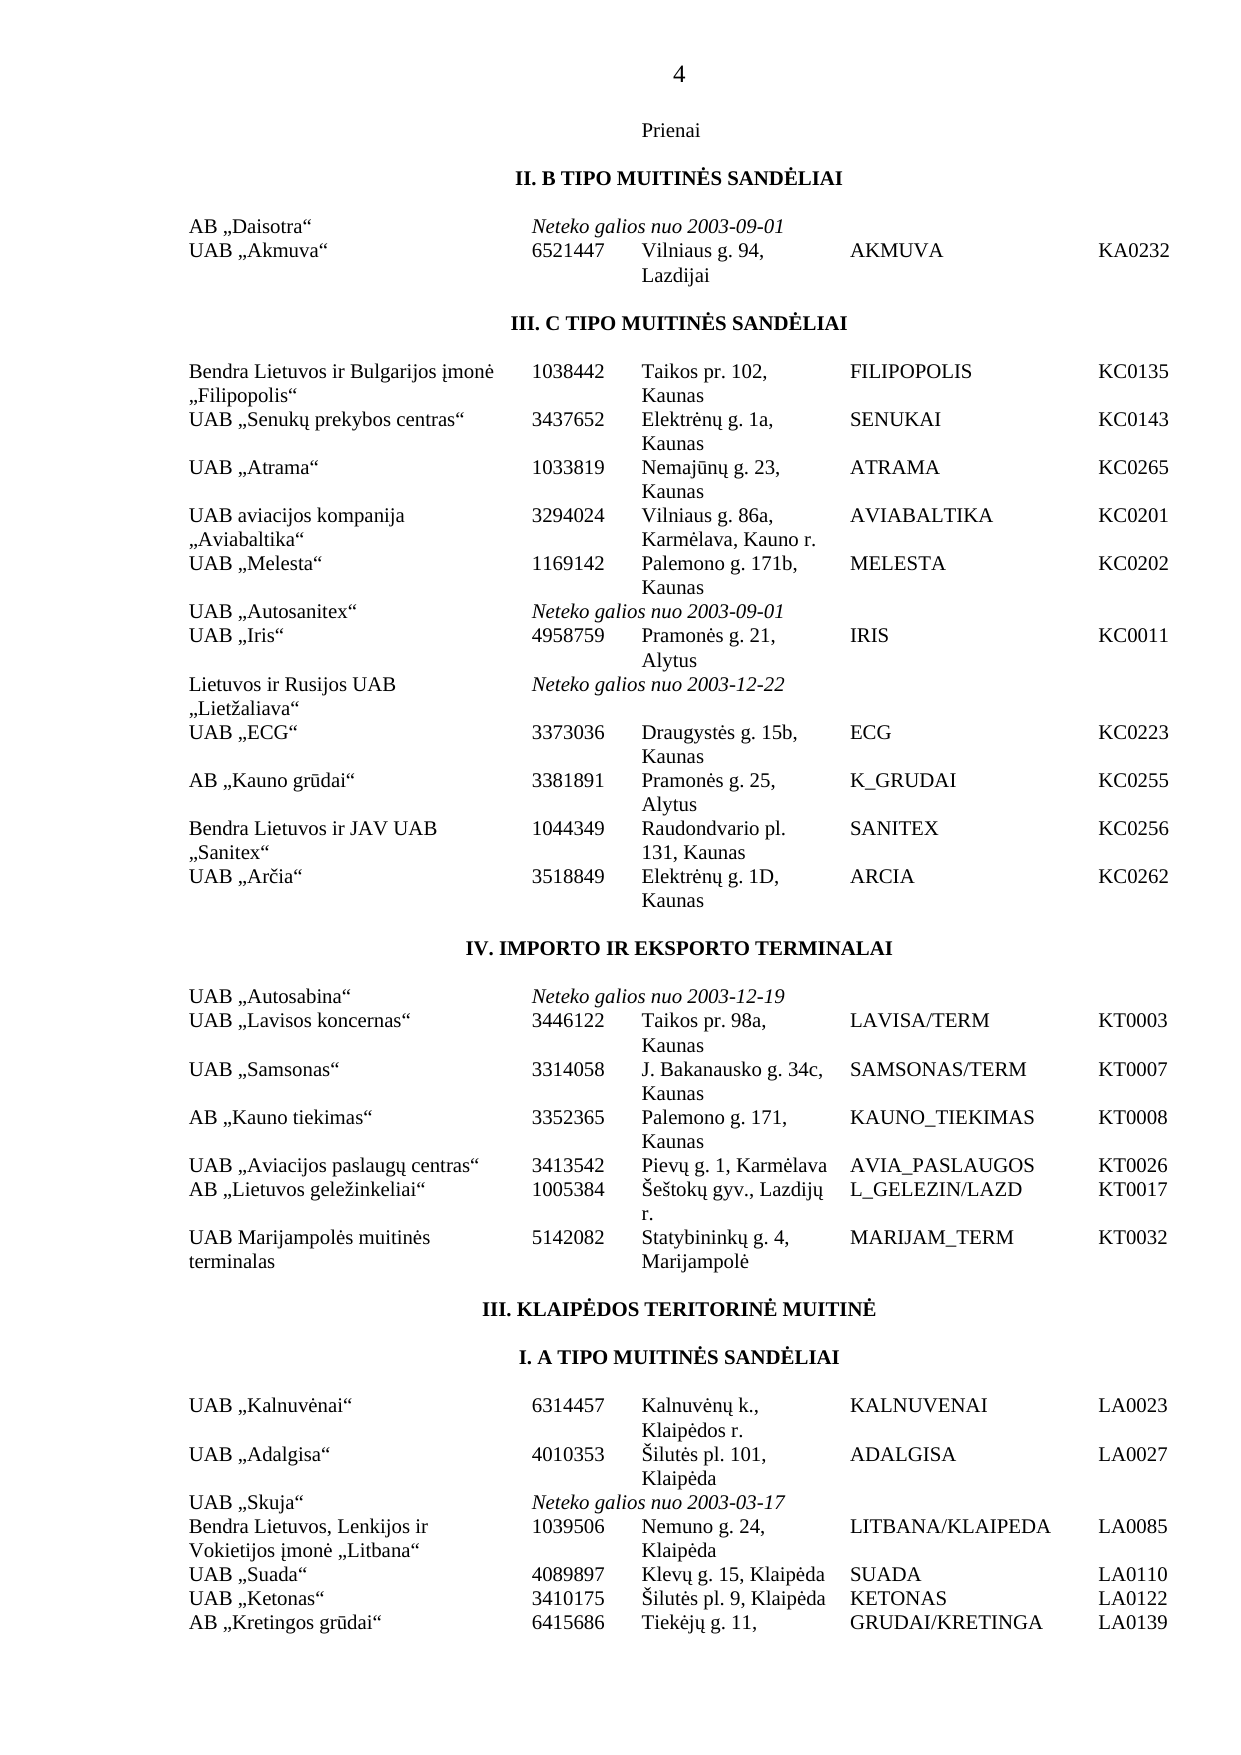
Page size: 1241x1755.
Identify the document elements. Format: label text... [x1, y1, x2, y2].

table_cell Taikos pr. 98a, Kaunas [630, 1009, 838, 1057]
table_cell AVIA_PASLAUGOS [839, 1153, 1087, 1177]
table_cell UAB „Ketonas“ [177, 1586, 520, 1610]
table_cell [520, 142, 630, 166]
table_cell Prienai [630, 118, 838, 142]
table_cell [630, 1273, 838, 1297]
table_cell 3413542 [520, 1153, 630, 1177]
table_cell [520, 1273, 630, 1297]
table_cell UAB „Iris“ [177, 624, 520, 672]
table_cell III. C TIPO MUITINĖS SANDĖLIAI [177, 311, 1181, 335]
table_cell Neteko galios nuo 2003-09-01 [520, 599, 1181, 623]
table_cell Neteko galios nuo 2003-09-01 [520, 214, 1181, 238]
table_cell [839, 1273, 1087, 1297]
table_cell UAB „Aviacijos paslaugų centras“ [177, 1153, 520, 1177]
table_cell 1038442 [520, 359, 630, 407]
table_cell ARCIA [839, 864, 1087, 912]
table_cell [177, 142, 520, 166]
table_cell AVIABALTIKA [839, 503, 1087, 551]
table_cell KT0026 [1087, 1153, 1181, 1177]
table_cell LA0085 [1087, 1514, 1181, 1562]
table_cell III. KLAIPĖDOS TERITORINĖ MUITINĖ [177, 1297, 1181, 1321]
table_cell [177, 960, 1181, 984]
table_cell SAMSONAS/TERM [839, 1057, 1087, 1105]
table_cell [839, 142, 1087, 166]
table_cell SUADA [839, 1562, 1087, 1586]
table_cell Neteko galios nuo 2003-12-19 [520, 984, 1181, 1008]
table_cell Tiekėjų g. 11, [630, 1610, 838, 1634]
table_cell J. Bakanausko g. 34c, Kaunas [630, 1057, 838, 1105]
table_cell 1169142 [520, 551, 630, 599]
table_cell UAB „Lavisos koncernas“ [177, 1009, 520, 1057]
table_cell ECG [839, 720, 1087, 768]
table_cell IRIS [839, 624, 1087, 672]
table_cell II. B TIPO MUITINĖS SANDĖLIAI [177, 166, 1181, 190]
table_cell Palemono g. 171b, Kaunas [630, 551, 838, 599]
table_cell KC0135 [1087, 359, 1181, 407]
table_cell LA0110 [1087, 1562, 1181, 1586]
table_cell UAB „Autosabina“ [177, 984, 520, 1008]
table_cell KETONAS [839, 1586, 1087, 1610]
table_cell 1044349 [520, 816, 630, 864]
table_cell KC0262 [1087, 864, 1181, 912]
table_cell Nemajūnų g. 23, Kaunas [630, 455, 838, 503]
table_cell KT0003 [1087, 1009, 1181, 1057]
table_cell 3446122 [520, 1009, 630, 1057]
table_cell UAB Marijampolės muitinės terminalas [177, 1225, 520, 1273]
table_cell AB „Kretingos grūdai“ [177, 1610, 520, 1634]
table_cell Statybininkų g. 4, Marijampolė [630, 1225, 838, 1273]
table_cell Taikos pr. 102, Kaunas [630, 359, 838, 407]
table_cell [1087, 1273, 1181, 1297]
table_cell Raudondvario pl. 131, Kaunas [630, 816, 838, 864]
table_cell [1087, 287, 1181, 311]
table_cell UAB „Atrama“ [177, 455, 520, 503]
table_cell KT0032 [1087, 1225, 1181, 1273]
table_cell Šeštokų gyv., Lazdijų r. [630, 1177, 838, 1225]
table_cell Bendra Lietuvos, Lenkijos ir Vokietijos įmonė „Litbana“ [177, 1514, 520, 1562]
table_cell KC0223 [1087, 720, 1181, 768]
table_cell IV. IMPORTO IR EKSPORTO TERMINALAI [177, 936, 1181, 960]
table_cell KT0007 [1087, 1057, 1181, 1105]
table_cell UAB „ECG“ [177, 720, 520, 768]
table_cell UAB aviacijos kompanija „Aviabaltika“ [177, 503, 520, 551]
table_cell Šilutės pl. 9, Klaipėda [630, 1586, 838, 1610]
table_cell UAB „Samsonas“ [177, 1057, 520, 1105]
table_cell UAB „Senukų prekybos centras“ [177, 407, 520, 455]
table_cell UAB „Skuja“ [177, 1490, 520, 1514]
table_cell Neteko galios nuo 2003-12-22 [520, 672, 1181, 720]
table_cell LA0122 [1087, 1586, 1181, 1610]
table_cell LA0139 [1087, 1610, 1181, 1634]
table_cell 1005384 [520, 1177, 630, 1225]
table_cell Draugystės g. 15b, Kaunas [630, 720, 838, 768]
table_cell 3294024 [520, 503, 630, 551]
table_cell [839, 912, 1087, 936]
table_cell [520, 118, 630, 142]
table_cell L_GELEZIN/LAZD [839, 1177, 1087, 1225]
table_cell UAB „Kalnuvėnai“ [177, 1394, 520, 1442]
table_cell [1087, 912, 1181, 936]
table_cell Kalnuvėnų k., Klaipėdos r. [630, 1394, 838, 1442]
table_cell AB „Kauno grūdai“ [177, 768, 520, 816]
table_cell Lietuvos ir Rusijos UAB „Lietžaliava“ [177, 672, 520, 720]
table_cell 6415686 [520, 1610, 630, 1634]
table_cell AB „Daisotra“ [177, 214, 520, 238]
table_cell AB „Lietuvos geležinkeliai“ [177, 1177, 520, 1225]
table_cell Nemuno g. 24, Klaipėda [630, 1514, 838, 1562]
table_cell Bendra Lietuvos ir Bulgarijos įmonė „Filipopolis“ [177, 359, 520, 407]
table_cell 3373036 [520, 720, 630, 768]
table_cell UAB „Akmuva“ [177, 239, 520, 287]
table_cell KC0255 [1087, 768, 1181, 816]
table_cell SENUKAI [839, 407, 1087, 455]
table_cell Bendra Lietuvos ir JAV UAB „Sanitex“ [177, 816, 520, 864]
table_cell 3381891 [520, 768, 630, 816]
table_cell KC0202 [1087, 551, 1181, 599]
table_cell 6314457 [520, 1394, 630, 1442]
table_cell [839, 287, 1087, 311]
table_cell KAUNO_TIEKIMAS [839, 1105, 1087, 1153]
table_cell KC0143 [1087, 407, 1181, 455]
table_cell SANITEX [839, 816, 1087, 864]
table_cell KT0017 [1087, 1177, 1181, 1225]
table_cell K_GRUDAI [839, 768, 1087, 816]
table_cell KALNUVENAI [839, 1394, 1087, 1442]
table_cell Pramonės g. 25, Alytus [630, 768, 838, 816]
table_cell MARIJAM_TERM [839, 1225, 1087, 1273]
table_cell ATRAMA [839, 455, 1087, 503]
table_cell [839, 118, 1087, 142]
table_cell AKMUVA [839, 239, 1087, 287]
table_cell Klevų g. 15, Klaipėda [630, 1562, 838, 1586]
table_cell [520, 287, 630, 311]
table_cell Pievų g. 1, Karmėlava [630, 1153, 838, 1177]
table_cell [630, 287, 838, 311]
table_cell [177, 912, 520, 936]
table_cell KT0008 [1087, 1105, 1181, 1153]
table_cell [177, 190, 1181, 214]
table_cell [520, 912, 630, 936]
table_cell UAB „Suada“ [177, 1562, 520, 1586]
table_cell 3518849 [520, 864, 630, 912]
table_cell 3410175 [520, 1586, 630, 1610]
table_cell Palemono g. 171, Kaunas [630, 1105, 838, 1153]
table_cell 4958759 [520, 624, 630, 672]
table_cell [177, 287, 520, 311]
table_cell Elektrėnų g. 1D, Kaunas [630, 864, 838, 912]
table_cell I. A TIPO MUITINĖS SANDĖLIAI [177, 1345, 1181, 1369]
table_cell AB „Kauno tiekimas“ [177, 1105, 520, 1153]
table_cell KC0265 [1087, 455, 1181, 503]
table_cell KC0201 [1087, 503, 1181, 551]
table_cell 4089897 [520, 1562, 630, 1586]
table_cell [177, 335, 1181, 359]
table_cell Pramonės g. 21, Alytus [630, 624, 838, 672]
table_cell [177, 1321, 1181, 1345]
table_cell [1087, 118, 1181, 142]
table_cell 1033819 [520, 455, 630, 503]
table_cell [177, 118, 520, 142]
table_cell Vilniaus g. 86a, Karmėlava, Kauno r. [630, 503, 838, 551]
table_cell KA0232 [1087, 239, 1181, 287]
table_cell UAB „Arčia“ [177, 864, 520, 912]
table_cell 4010353 [520, 1442, 630, 1490]
table_cell KC0256 [1087, 816, 1181, 864]
table_cell MELESTA [839, 551, 1087, 599]
table_cell 6521447 [520, 239, 630, 287]
table_cell [1087, 142, 1181, 166]
table_cell 1039506 [520, 1514, 630, 1562]
table_cell [630, 912, 838, 936]
table_cell LA0027 [1087, 1442, 1181, 1490]
table_cell GRUDAI/KRETINGA [839, 1610, 1087, 1634]
table_cell 3437652 [520, 407, 630, 455]
table_cell ADALGISA [839, 1442, 1087, 1490]
table_cell UAB „Autosanitex“ [177, 599, 520, 623]
table_cell [177, 1273, 520, 1297]
table_cell Neteko galios nuo 2003-03-17 [520, 1490, 1181, 1514]
table_cell 3314058 [520, 1057, 630, 1105]
table_cell Vilniaus g. 94, Lazdijai [630, 239, 838, 287]
table_cell FILIPOPOLIS [839, 359, 1087, 407]
table_cell LITBANA/KLAIPEDA [839, 1514, 1087, 1562]
table_cell [630, 142, 838, 166]
table_cell UAB „Melesta“ [177, 551, 520, 599]
table_cell LA0023 [1087, 1394, 1181, 1442]
table_cell [177, 1369, 1181, 1393]
table_cell 5142082 [520, 1225, 630, 1273]
table_cell Elektrėnų g. 1a, Kaunas [630, 407, 838, 455]
table_cell Šilutės pl. 101, Klaipėda [630, 1442, 838, 1490]
table_cell UAB „Adalgisa“ [177, 1442, 520, 1490]
table_cell KC0011 [1087, 624, 1181, 672]
table_cell 3352365 [520, 1105, 630, 1153]
table_cell LAVISA/TERM [839, 1009, 1087, 1057]
